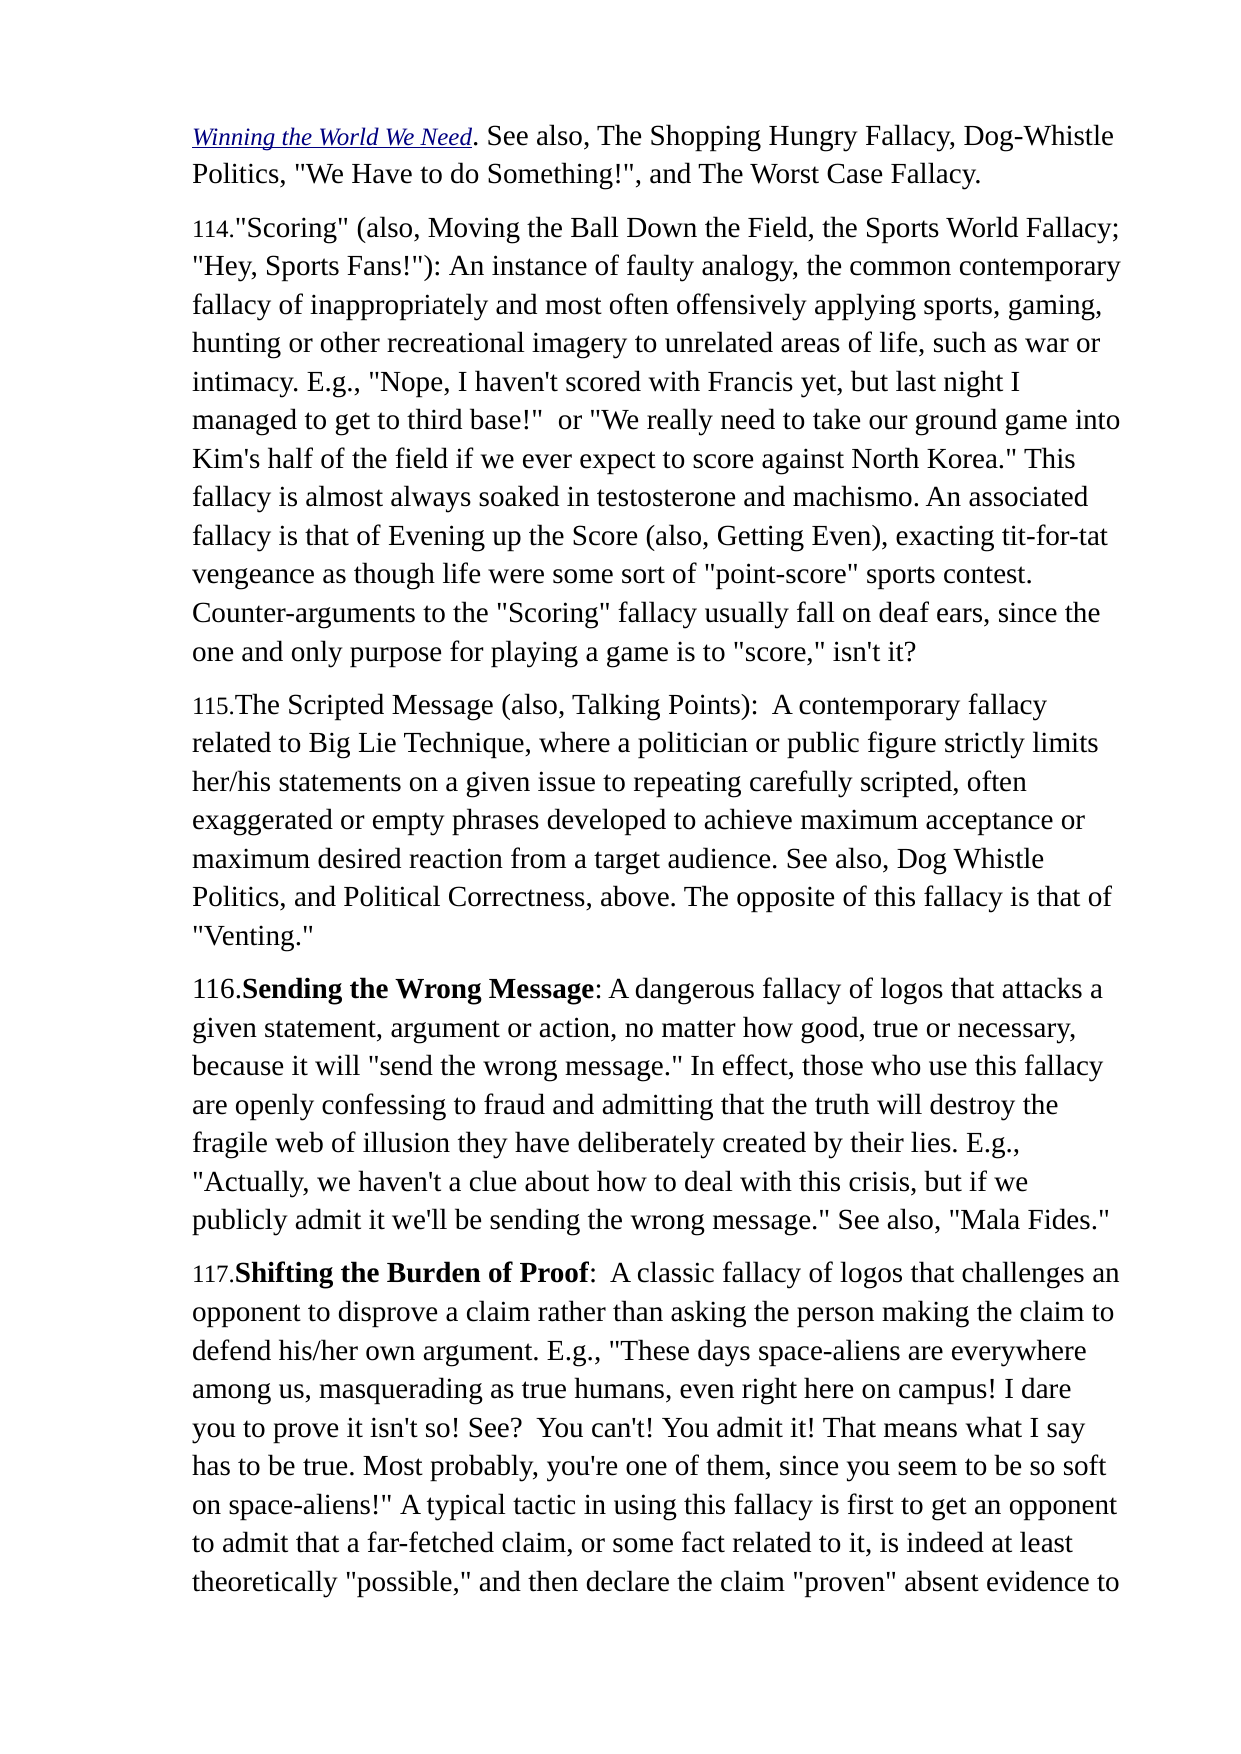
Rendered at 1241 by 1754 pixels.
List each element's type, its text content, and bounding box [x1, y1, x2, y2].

list Shifting the Burden of Proof: A classic fallacy of logos that challenges an opponent to disprove a claim rather than asking the person making the claim to defend his/her own argument. E.g., "These days space-aliens are everywhere among us, masquerading as true humans, even right here on campus! I dare you to prove it isn't so! See? You can't! You admit it! That means what I say has to be true. Most probably, you're one of them, since you seem to be so soft on space-aliens!" A typical tactic in using this fallacy is first to get an opponent to admit that a far-fetched claim, or some fact related to it, is indeed at least theoretically "possible," and then declare the claim "proven" absent evidence to [118, 1256, 1122, 1597]
list "Scoring" (also, Moving the Ball Down the Field, the Sports World Fallacy; "Hey, Sports Fans!"): An instance of faulty analogy, the common contemporary fallacy of inappropriately and most often offensively applying sports, gaming, hunting or other recreational imagery to unrelated areas of life, such as war or intimacy. E.g., "Nope, I haven't scored with Francis yet, but last night I managed to get to third base!" or "We really need to take our ground game into Kim's half of the field if we ever expect to score against North Korea." This fallacy is almost always soaked in testosterone and machismo. An associated fallacy is that of Evening up the Score (also, Getting Even), exacting tit-for-tat vengeance as though life were some sort of "point-score" sports contest. Counter-arguments to the "Scoring" fallacy usually fall on deaf ears, since the one and only purpose for playing a game is to "score," isn't it? [118, 210, 1122, 667]
list Sending the Wrong Message: A dangerous fallacy of logos that attacks a given statement, argument or action, no matter how good, true or necessary, because it will "send the wrong message." In effect, those who use this fallacy are openly confessing to fraud and admitting that the truth will destroy the fragile web of illusion they have deliberately created by their lies. E.g., "Actually, we haven't a clue about how to deal with this crisis, but if we publicly admit it we'll be sending the wrong message." See also, "Mala Fides." [118, 971, 1122, 1236]
list Winning the World We Need. See also, The Shopping Hungry Fallacy, Dog-Whistle Politics, "We Have to do Something!", and The Worst Case Fallacy. [118, 118, 1122, 190]
list The Scripted Message (also, Talking Points): A contemporary fallacy related to Big Lie Technique, where a politician or public figure strictly limits her/his statements on a given issue to repeating carefully scripted, often exaggerated or empty phrases developed to achieve maximum acceptance or maximum desired reaction from a target audience. See also, Dog Whistle Politics, and Political Correctness, above. The opposite of this fallacy is that of "Venting." [118, 687, 1122, 952]
